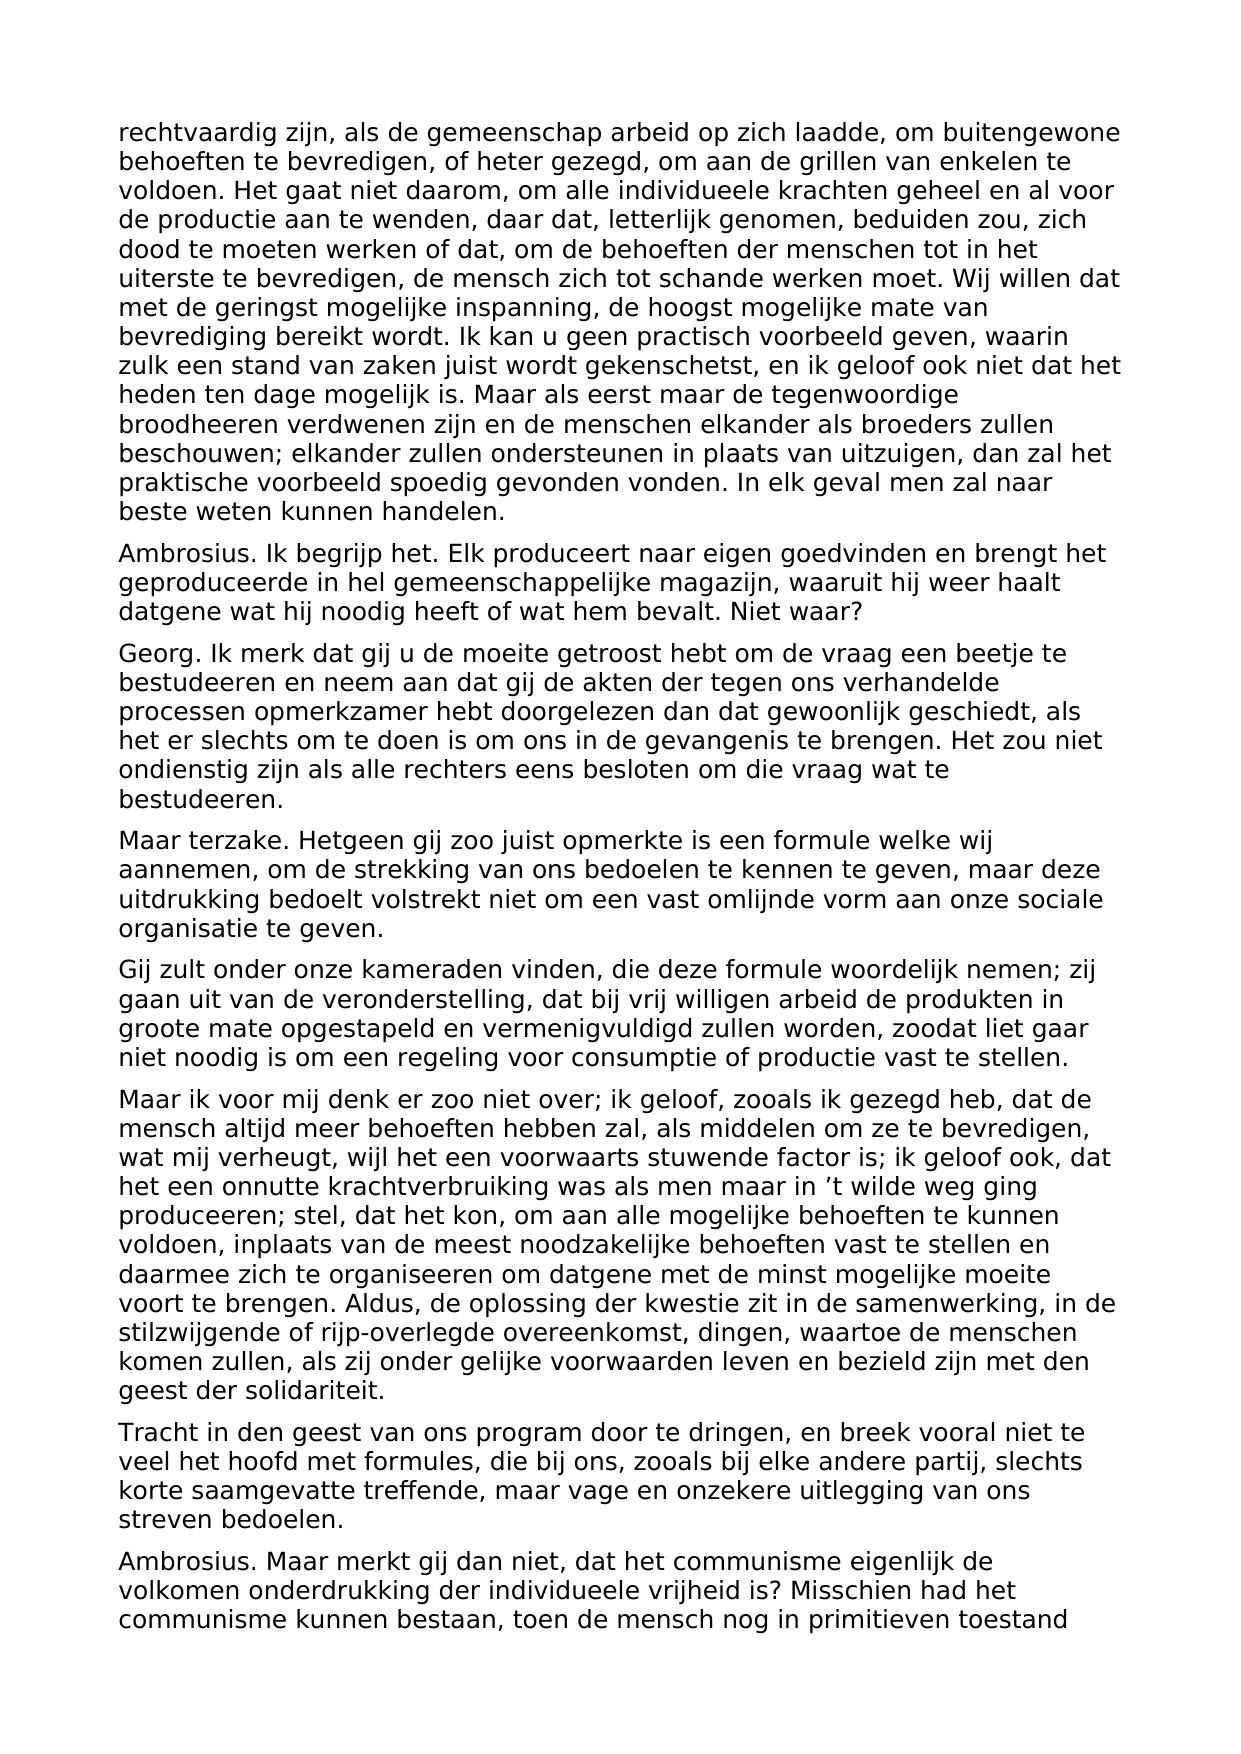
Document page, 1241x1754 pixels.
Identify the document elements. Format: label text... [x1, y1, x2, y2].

text Ambrosius. Ik begrijp het. Elk produceert naar eigen goedvinden en brengt het geproduceerde in hel gemeenschappelijke magazijn, waaruit hij weer haalt datgene wat hij noodig heeft of wat hem bevalt. Niet waar? [118, 539, 1122, 626]
text Ambrosius. Maar merkt gij dan niet, dat het communisme eigenlijk de volkomen onderdrukking der individueele vrijheid is? Misschien had het communisme kunnen bestaan, toen de mensch nog in primitieven toestand [118, 1547, 1122, 1635]
text Maar terzake. Hetgeen gij zoo juist opmerkte is een formule welke wij aannemen, om de strekking van ons bedoelen te kennen te geven, maar deze uitdrukking bedoelt volstrekt niet om een vast omlijnde vorm aan onze sociale organisatie te geven. [118, 826, 1122, 943]
text Tracht in den geest van ons program door te dringen, en breek vooral niet te veel het hoofd met formules, die bij ons, zooals bij elke andere partij, slechts korte saamgevatte treffende, maar vage en onzekere uitlegging van ons streven bedoelen. [118, 1418, 1122, 1535]
text Maar ik voor mij denk er zoo niet over; ik geloof, zooals ik gezegd heb, dat de mensch altijd meer behoeften hebben zal, als middelen om ze te bevredigen, wat mij verheugt, wijl het een voorwaarts stuwende factor is; ik geloof ook, dat het een onnutte krachtverbruiking was als men maar in ’t wilde weg ging produceeren; stel, dat het kon, om aan alle mogelijke behoeften te kunnen voldoen, inplaats van de meest noodzakelijke behoeften vast te stellen en daarmee zich te organiseeren om datgene met de minst mogelijke moeite voort te brengen. Aldus, de oplossing der kwestie zit in de samenwerking, in de stilzwijgende of rijp-overlegde overeenkomst, dingen, waartoe de menschen komen zullen, als zij onder gelijke voorwaarden leven en bezield zijn met den geest der solidariteit. [118, 1085, 1122, 1406]
text Georg. Ik merk dat gij u de moeite getroost hebt om de vraag een beetje te bestudeeren en neem aan dat gij de akten der tegen ons verhandelde processen opmerkzamer hebt doorgelezen dan dat gewoonlijk geschiedt, als het er slechts om te doen is om ons in de gevangenis te brengen. Het zou niet ondienstig zijn als alle rechters eens besloten om die vraag wat te bestudeeren. [118, 639, 1122, 814]
text Gij zult onder onze kameraden vinden, die deze formule woordelijk nemen; zij gaan uit van de veronderstelling, dat bij vrij willigen arbeid de produkten in groote mate opgestapeld en vermenigvuldigd zullen worden, zoodat liet gaar niet noodig is om een regeling voor consumptie of productie vast te stellen. [118, 956, 1122, 1072]
text rechtvaardig zijn, als de gemeenschap arbeid op zich laadde, om buitengewone behoeften te bevredigen, of heter gezegd, om aan de grillen van enkelen te voldoen. Het gaat niet daarom, om alle individueele krachten geheel en al voor de productie aan te wenden, daar dat, letterlijk genomen, beduiden zou, zich dood te moeten werken of dat, om de behoeften der menschen tot in het uiterste te bevredigen, de mensch zich tot schande werken moet. Wij willen dat met de geringst mogelijke inspanning, de hoogst mogelijke mate van bevrediging bereikt wordt. Ik kan u geen practisch voorbeeld geven, waarin zulk een stand van zaken juist wordt gekenschetst, en ik geloof ook niet dat het heden ten dage mogelijk is. Maar als eerst maar de tegenwoordige broodheeren verdwenen zijn en de menschen elkander als broeders zullen beschouwen; elkander zullen ondersteunen in plaats van uitzuigen, dan zal het praktische voorbeeld spoedig gevonden vonden. In elk geval men zal naar beste weten kunnen handelen. [118, 118, 1122, 526]
